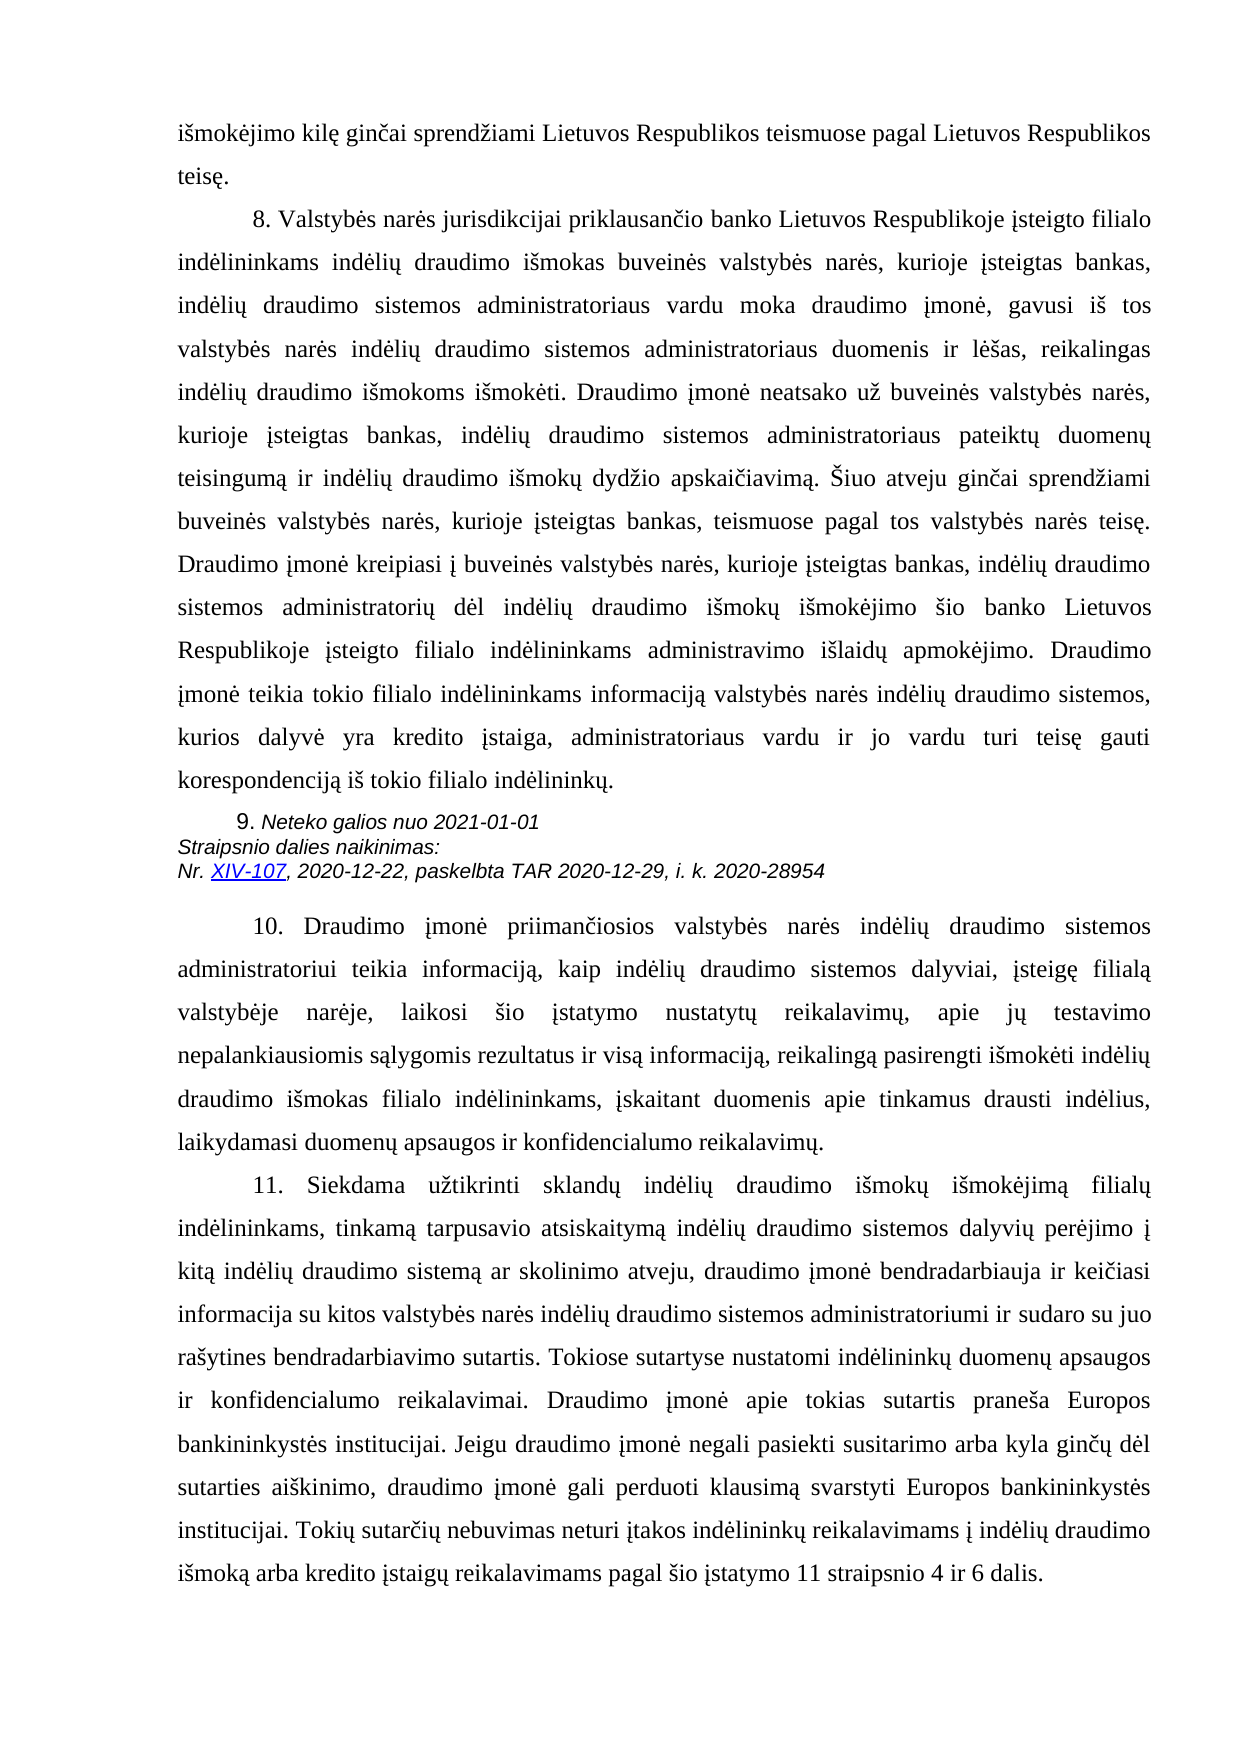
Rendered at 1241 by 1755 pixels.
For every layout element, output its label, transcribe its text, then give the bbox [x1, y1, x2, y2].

text Nr. XIV-107, 2020-12-22, paskelbta TAR 2020-12-29, i. k. 2020-28954 [177, 858, 1152, 882]
text 8. Valstybės narės jurisdikcijai priklausančio banko Lietuvos Respublikoje įsteigto filialo indėlininkams indėlių draudimo išmokas buveinės valstybės narės, kurioje įsteigtas bankas, indėlių draudimo sistemos administratoriaus vardu moka draudimo įmonė, gavusi iš tos valstybės narės indėlių draudimo sistemos administratoriaus duomenis ir lėšas, reikalingas indėlių draudimo išmokoms išmokėti. Draudimo įmonė neatsako už buveinės valstybės narės, kurioje įsteigtas bankas, indėlių draudimo sistemos administratoriaus pateiktų duomenų teisingumą ir indėlių draudimo išmokų dydžio apskaičiavimą. Šiuo atveju ginčai sprendžiami buveinės valstybės narės, kurioje įsteigtas bankas, teismuose pagal tos valstybės narės teisę. Draudimo įmonė kreipiasi į buveinės valstybės narės, kurioje įsteigtas bankas, indėlių draudimo sistemos administratorių dėl indėlių draudimo išmokų išmokėjimo šio banko Lietuvos Respublikoje įsteigto filialo indėlininkams administravimo išlaidų apmokėjimo. Draudimo įmonė teikia tokio filialo indėlininkams informaciją valstybės narės indėlių draudimo sistemos, kurios dalyvė yra kredito įstaiga, administratoriaus vardu ir jo vardu turi teisę gauti korespondenciją iš tokio filialo indėlininkų. [177, 204, 1152, 794]
text Straipsnio dalies naikinimas: [177, 834, 1152, 858]
text 11. Siekdama užtikrinti sklandų indėlių draudimo išmokų išmokėjimą filialų indėlininkams, tinkamą tarpusavio atsiskaitymą indėlių draudimo sistemos dalyvių perėjimo į kitą indėlių draudimo sistemą ar skolinimo atveju, draudimo įmonė bendradarbiauja ir keičiasi informacija su kitos valstybės narės indėlių draudimo sistemos administratoriumi ir sudaro su juo rašytines bendradarbiavimo sutartis. Tokiose sutartyse nustatomi indėlininkų duomenų apsaugos ir konfidencialumo reikalavimai. Draudimo įmonė apie tokias sutartis praneša Europos bankininkystės institucijai. Jeigu draudimo įmonė negali pasiekti susitarimo arba kyla ginčų dėl sutarties aiškinimo, draudimo įmonė gali perduoti klausimą svarstyti Europos bankininkystės institucijai. Tokių sutarčių nebuvimas neturi įtakos indėlininkų reikalavimams į indėlių draudimo išmoką arba kredito įstaigų reikalavimams pagal šio įstatymo 11 straipsnio 4 ir 6 dalis. [177, 1170, 1152, 1587]
text išmokėjimo kilę ginčai sprendžiami Lietuvos Respublikos teismuose pagal Lietuvos Respublikos teisę. [177, 118, 1152, 190]
text 10. Draudimo įmonė priimančiosios valstybės narės indėlių draudimo sistemos administratoriui teikia informaciją, kaip indėlių draudimo sistemos dalyviai, įsteigę filialą valstybėje narėje, laikosi šio įstatymo nustatytų reikalavimų, apie jų testavimo nepalankiausiomis sąlygomis rezultatus ir visą informaciją, reikalingą pasirengti išmokėti indėlių draudimo išmokas filialo indėlininkams, įskaitant duomenis apie tinkamus drausti indėlius, laikydamasi duomenų apsaugos ir konfidencialumo reikalavimų. [177, 911, 1152, 1156]
text 9. Neteko galios nuo 2021-01-01 [177, 808, 1152, 834]
